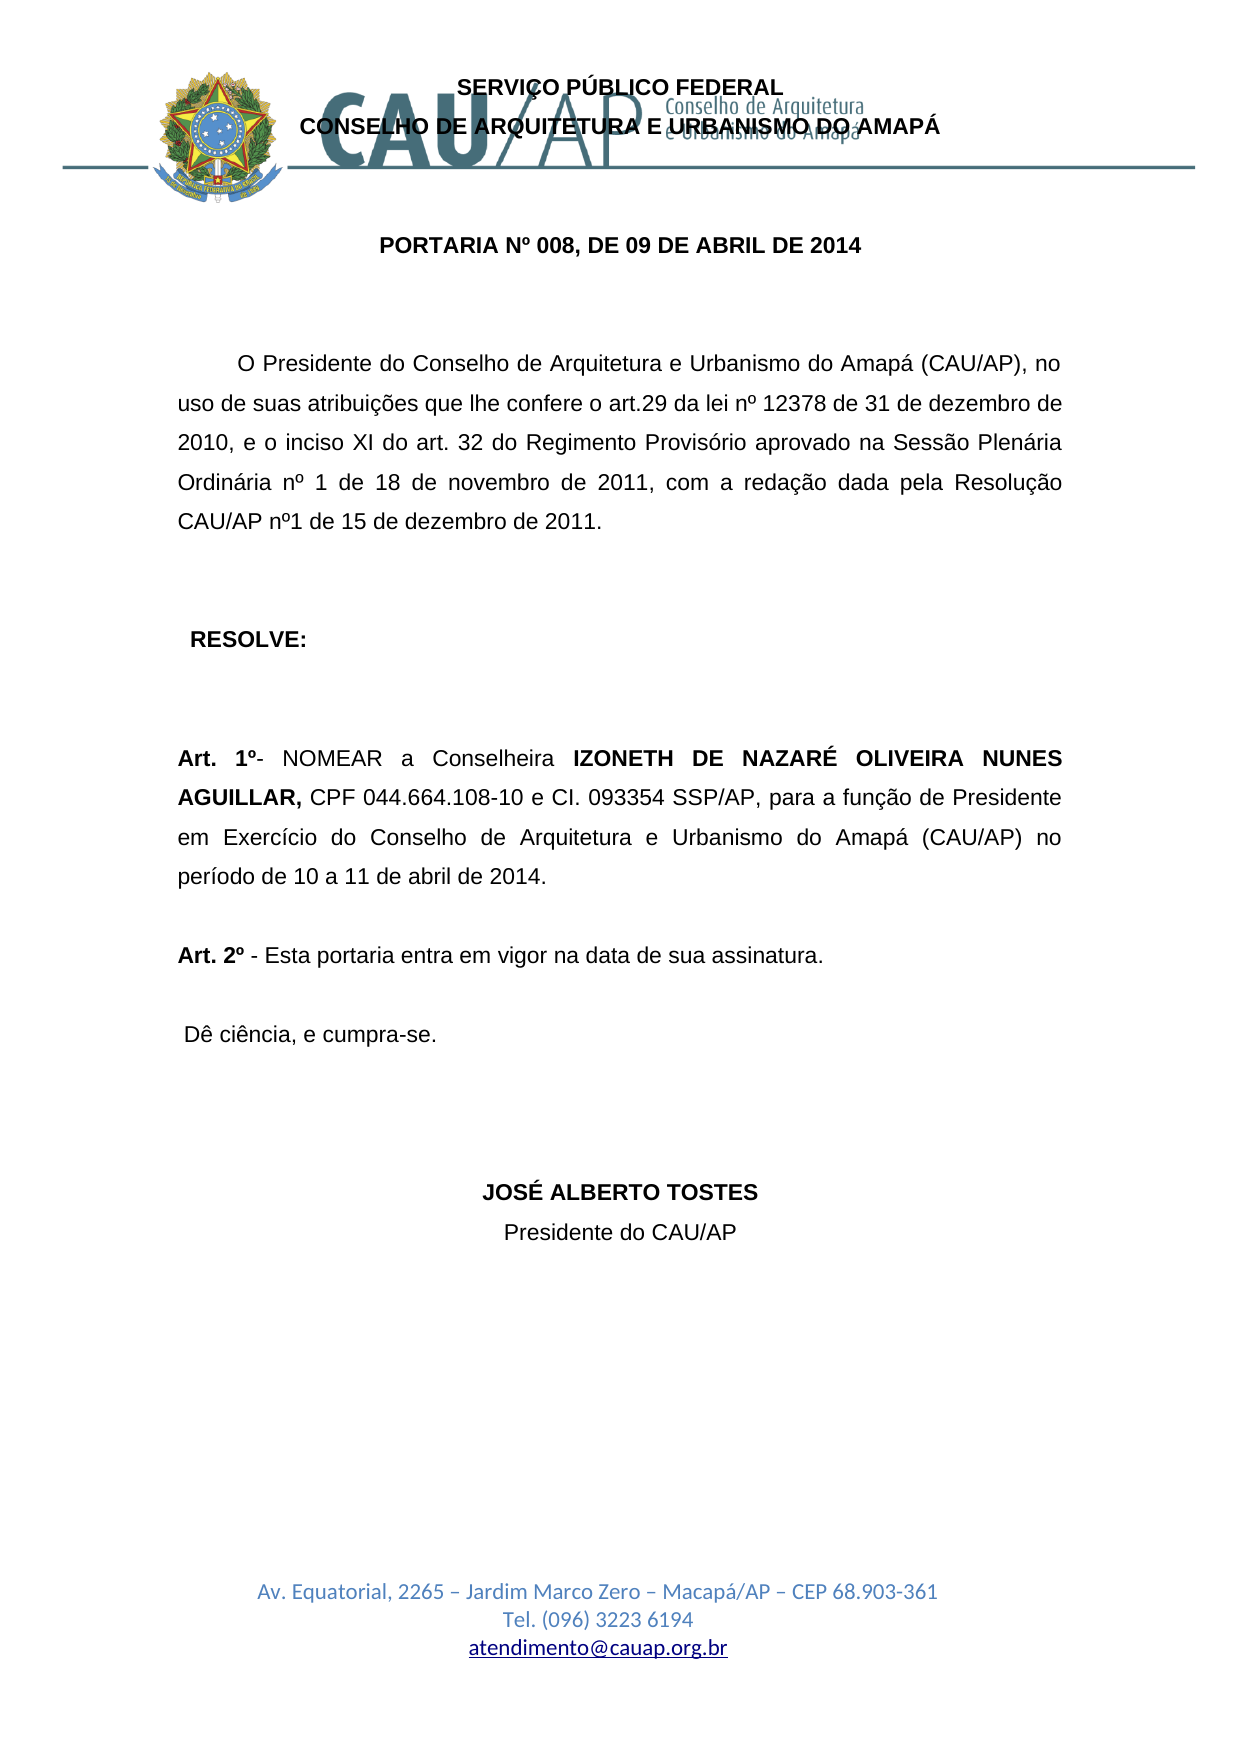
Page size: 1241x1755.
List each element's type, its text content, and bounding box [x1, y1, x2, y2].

text Presidente do CAU/AP [177, 1219, 1063, 1245]
text RESOLVE: [177, 626, 1063, 653]
text O Presidente do Conselho de Arquitetura e Urbanismo do Amapá (CAU/AP), no uso de suas atribuições que lhe confere o art.29 da lei nº 12378 de 31 de dezembro de 2010, e o inciso XI do art. 32 do Regimento Provisório aprovado na Sessão Plenária Ordinária nº 1 de 18 de novembro de 2011, com a redação dada pela Resolução CAU/AP nº1 de 15 de dezembro de 2011. [177, 350, 1063, 534]
text Dê ciência, e cumpra-se. [177, 1021, 1063, 1048]
text Art. 2º - Esta portaria entra em vigor na data de sua assinatura. [177, 942, 1063, 969]
text PORTARIA Nº 008, DE 09 DE ABRIL DE 2014 [177, 232, 1063, 258]
text Art. 1º- NOMEAR a Conselheira IZONETH DE NAZARÉ OLIVEIRA NUNES AGUILLAR, CPF 044.664.108-10 e CI. 093354 SSP/AP, para a função de Presidente em Exercício do Conselho de Arquitetura e Urbanismo do Amapá (CAU/AP) no período de 10 a 11 de abril de 2014. [177, 745, 1063, 890]
text JOSÉ ALBERTO TOSTES [177, 1179, 1063, 1206]
